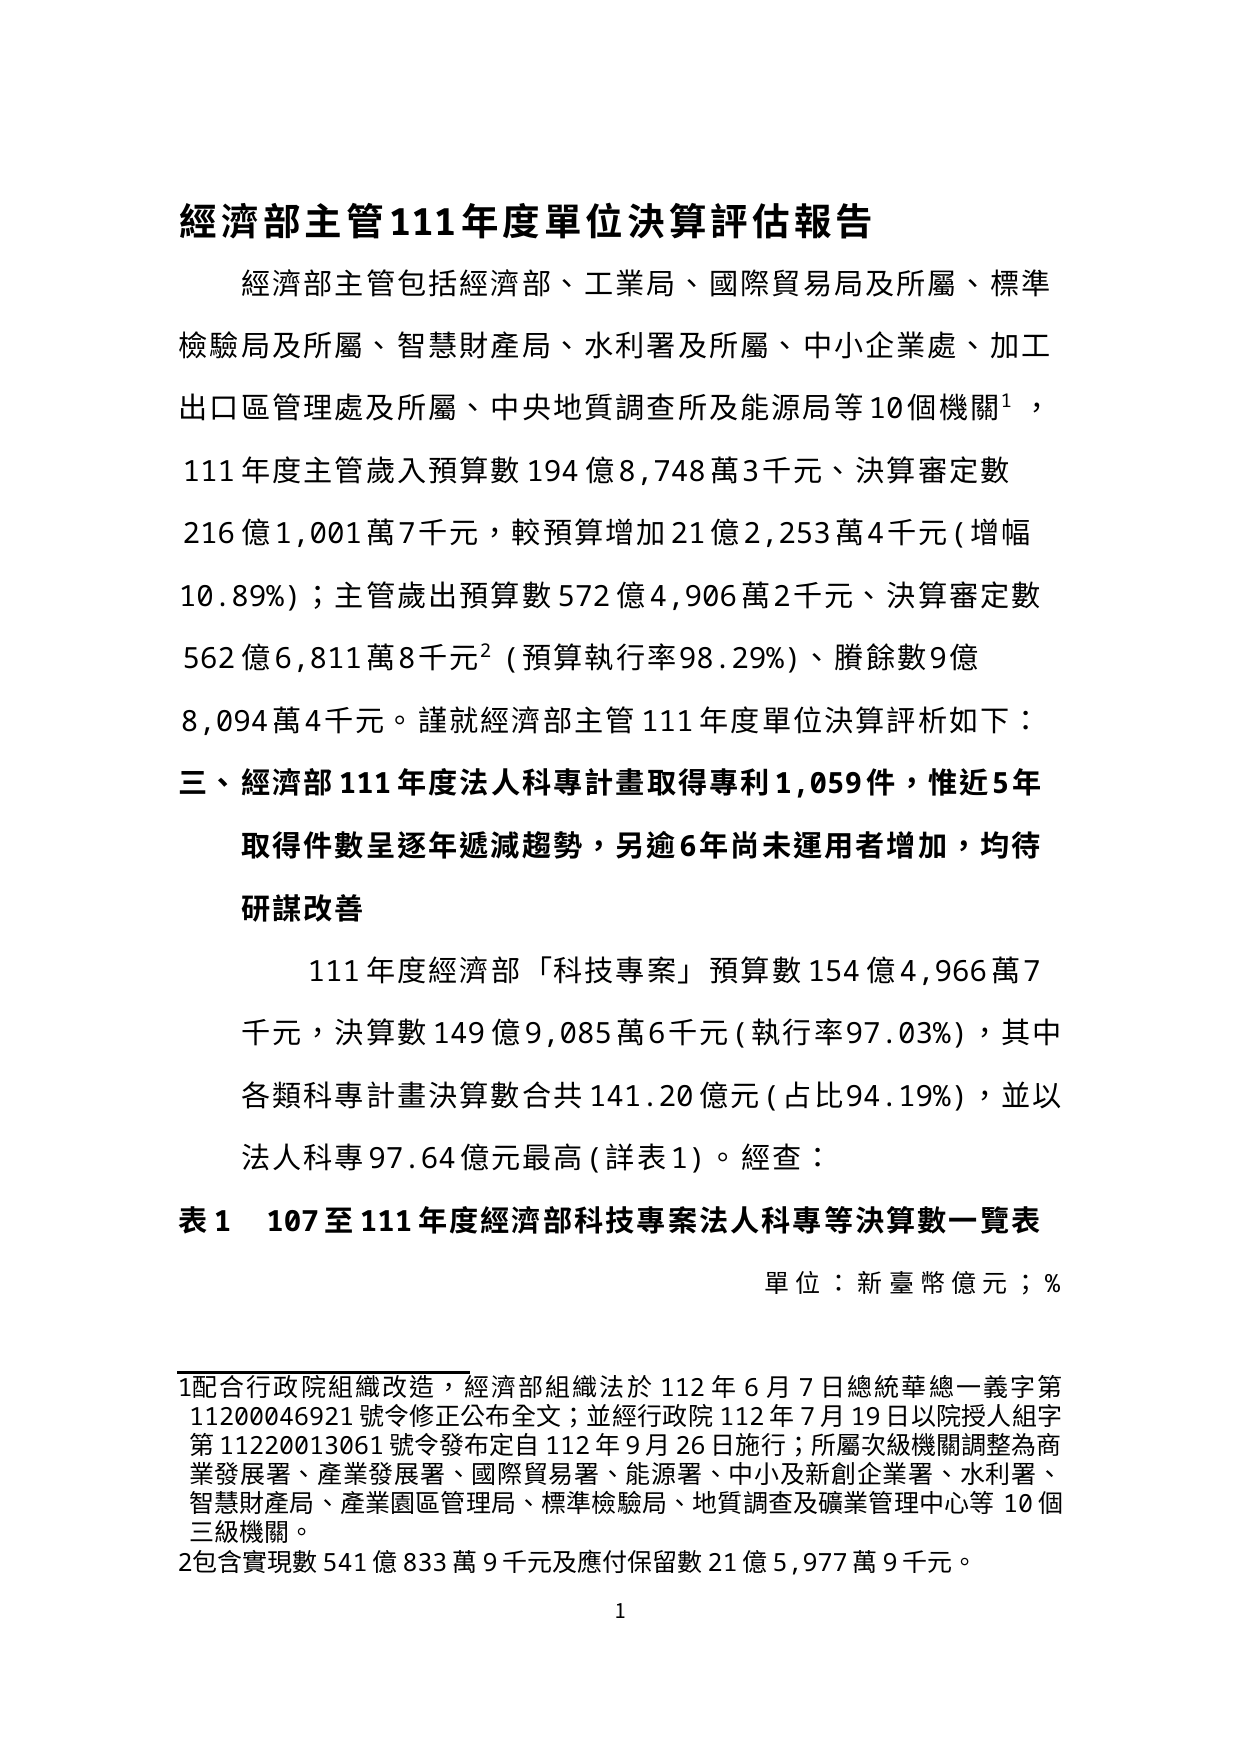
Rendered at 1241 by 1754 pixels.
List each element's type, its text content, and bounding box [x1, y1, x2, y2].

text 包含實現數541億833萬9千元及應付保留數21億5,977萬9千元。 [177, 1548, 1063, 1577]
text 配合行政院組織改造，經濟部組織法於112年6月7日總統華總一義字第11200046921號令修正公布全文；並經行政院112年7月19日以院授人組字第11220013061號令發布定自112年9月26日施行；所屬次級機關調整為商業發展署、產業發展署、國際貿易署、能源署、中小及新創企業署、水利署、智慧財產局、產業園區管理局、標準檢驗局、地質調查及礦業管理中心等10個三級機關。 [177, 1373, 1063, 1548]
text 三、經濟部111年度法人科專計畫取得專利1,059件，惟近5年取得件數呈逐年遞減趨勢，另逾6年尚未運用者增加，均待研謀改善 [177, 740, 1063, 927]
text 經濟部主管111年度單位決算評估報告 [177, 177, 1063, 240]
text 表1 107至111年度經濟部科技專案法人科專等決算數一覽表 [177, 1177, 1063, 1240]
text 單位：新臺幣億元；% [192, 1240, 1063, 1302]
text 111年度經濟部「科技專案」預算數154億4,966萬7千元，決算數149億9,085萬6千元(執行率97.03%)，其中各類科專計畫決算數合共141.20億元(占比94.19%)，並以法人科專97.64億元最高(詳表1)。經查： [236, 927, 1063, 1177]
text 經濟部主管包括經濟部、工業局、國際貿易局及所屬、標準檢驗局及所屬、智慧財產局、水利署及所屬、中小企業處、加工出口區管理處及所屬、中央地質調查所及能源局等10個機關，111年度主管歲入預算數194億8,748萬3千元、決算審定數216億1,001萬7千元，較預算增加21億2,253萬4千元(增幅10.89%)；主管歲出預算數572億4,906萬2千元、決算審定數562億6,811萬8千元(預算執行率98.29%)、賸餘數9億8,094萬4千元。謹就經濟部主管111年度單位決算評析如下： [177, 240, 1063, 740]
